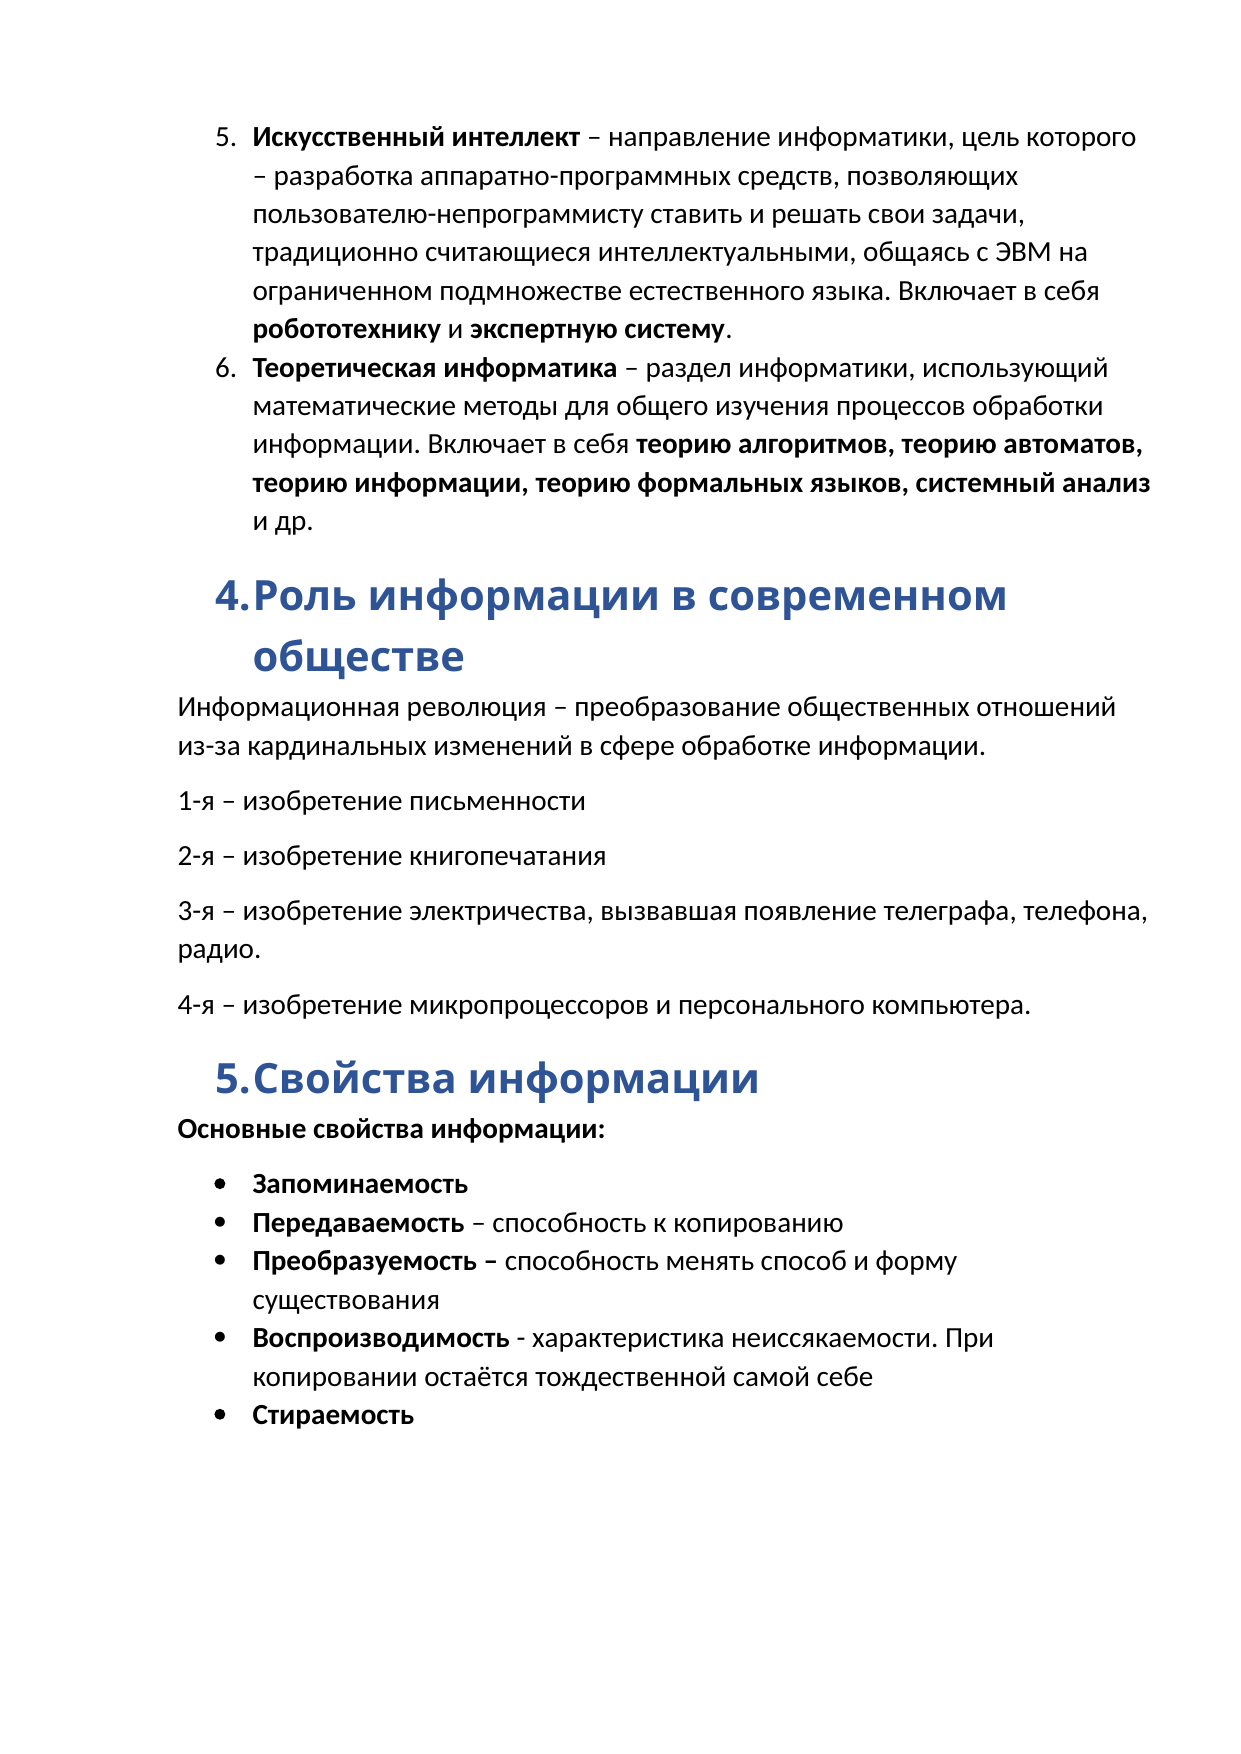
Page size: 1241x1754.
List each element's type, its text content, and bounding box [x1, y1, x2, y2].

list Теоретическая информатика – раздел информатики, использующий математические методы для общего изучения процессов обработки информации. Включает в себя теорию алгоритмов, теорию автоматов, теорию информации, теорию формальных языков, системный анализ и др. [215, 349, 1152, 538]
subtitle Свойства информации [215, 1049, 1152, 1106]
list Искусственный интеллект – направление информатики, цель которого – разработка аппаратно-программных средств, позволяющих пользователю-непрограммисту ставить и решать свои задачи, традиционно считающиеся интеллектуальными, общаясь с ЭВМ на ограниченном подмножестве естественного языка. Включает в себя робототехнику и экспертную систему. [215, 118, 1152, 346]
text 3-я – изобретение электричества, вызвавшая появление телеграфа, телефона, радио. [177, 892, 1152, 966]
list Преобразуемость – способность менять способ и форму существования [215, 1242, 1152, 1316]
text Основные свойства информации: [177, 1110, 1152, 1146]
text 1-я – изобретение письменности [177, 782, 1152, 818]
text 4-я – изобретение микропроцессоров и персонального компьютера. [177, 986, 1152, 1021]
list Воспроизводимость - характеристика неиссякаемости. При копировании остаётся тождественной самой себе [215, 1319, 1152, 1393]
text 2-я – изобретение книгопечатания [177, 837, 1152, 873]
subtitle Роль информации в современном обществе [215, 566, 1152, 684]
list Передаваемость – способность к копированию [215, 1204, 1152, 1239]
text Информационная революция – преобразование общественных отношений из-за кардинальных изменений в сфере обработке информации. [177, 688, 1152, 762]
list Запоминаемость [215, 1166, 1152, 1201]
list Стираемость [215, 1396, 1152, 1432]
